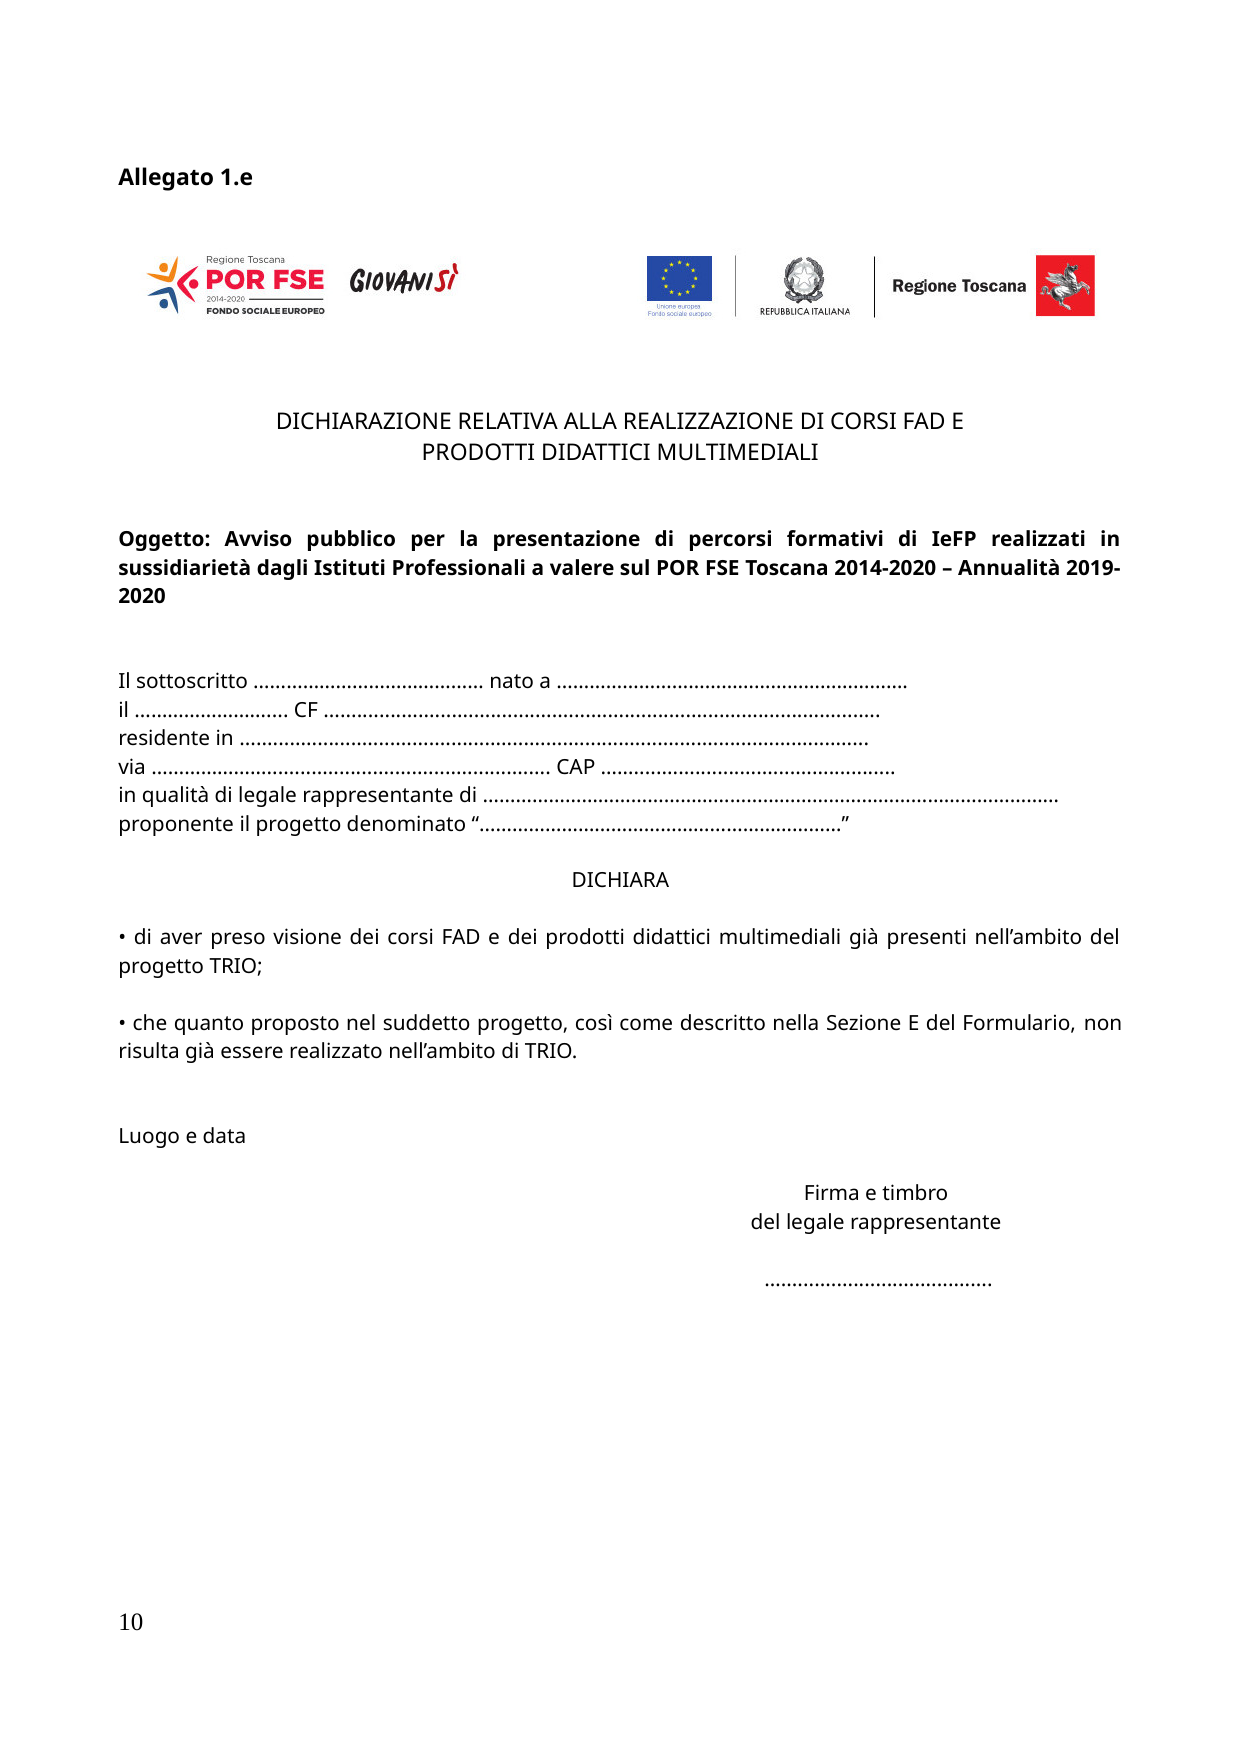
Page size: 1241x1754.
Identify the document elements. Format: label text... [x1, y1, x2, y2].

text PRODOTTI DIDATTICI MULTIMEDIALI [118, 436, 1122, 467]
text DICHIARA [118, 866, 1122, 894]
subtitle Allegato 1.e [118, 161, 1122, 192]
text • di aver preso visione dei corsi FAD e dei prodotti didattici multimediali già presenti nell’ambito del progetto TRIO; [118, 922, 1122, 979]
text Firma e timbro [694, 1178, 1063, 1207]
text il …………………….... CF .................................................................................................... [118, 695, 1122, 723]
text Il sottoscritto …………………………………… nato a ………………………………………………………. [118, 667, 1122, 695]
text del legale rappresentante [694, 1207, 1063, 1235]
text proponente il progetto denominato “…………………………………………………………” [118, 809, 1122, 837]
picture [130, 232, 1114, 349]
text in qualità di legale rappresentante di …………………………………………………………………………………………… [118, 780, 1122, 809]
text • che quanto proposto nel suddetto progetto, così come descritto nella Sezione E del Formulario, non risulta già essere realizzato nell’ambito di TRIO. [118, 1008, 1122, 1065]
text …...................................... [694, 1264, 1063, 1292]
text via …………………................................................... CAP ……............................................... [118, 752, 1122, 780]
text Oggetto: Avviso pubblico per la presentazione di percorsi formativi di IeFP realizzati in sussidiarietà dagli Istituti Professionali a valere sul POR FSE Toscana 2014-2020 – Annualità 2019-2020 [118, 524, 1122, 610]
text residente in ................................................................................................................. [118, 723, 1122, 752]
text Luogo e data [118, 1122, 1122, 1150]
text DICHIARAZIONE RELATIVA ALLA REALIZZAZIONE DI CORSI FAD E [118, 405, 1122, 436]
